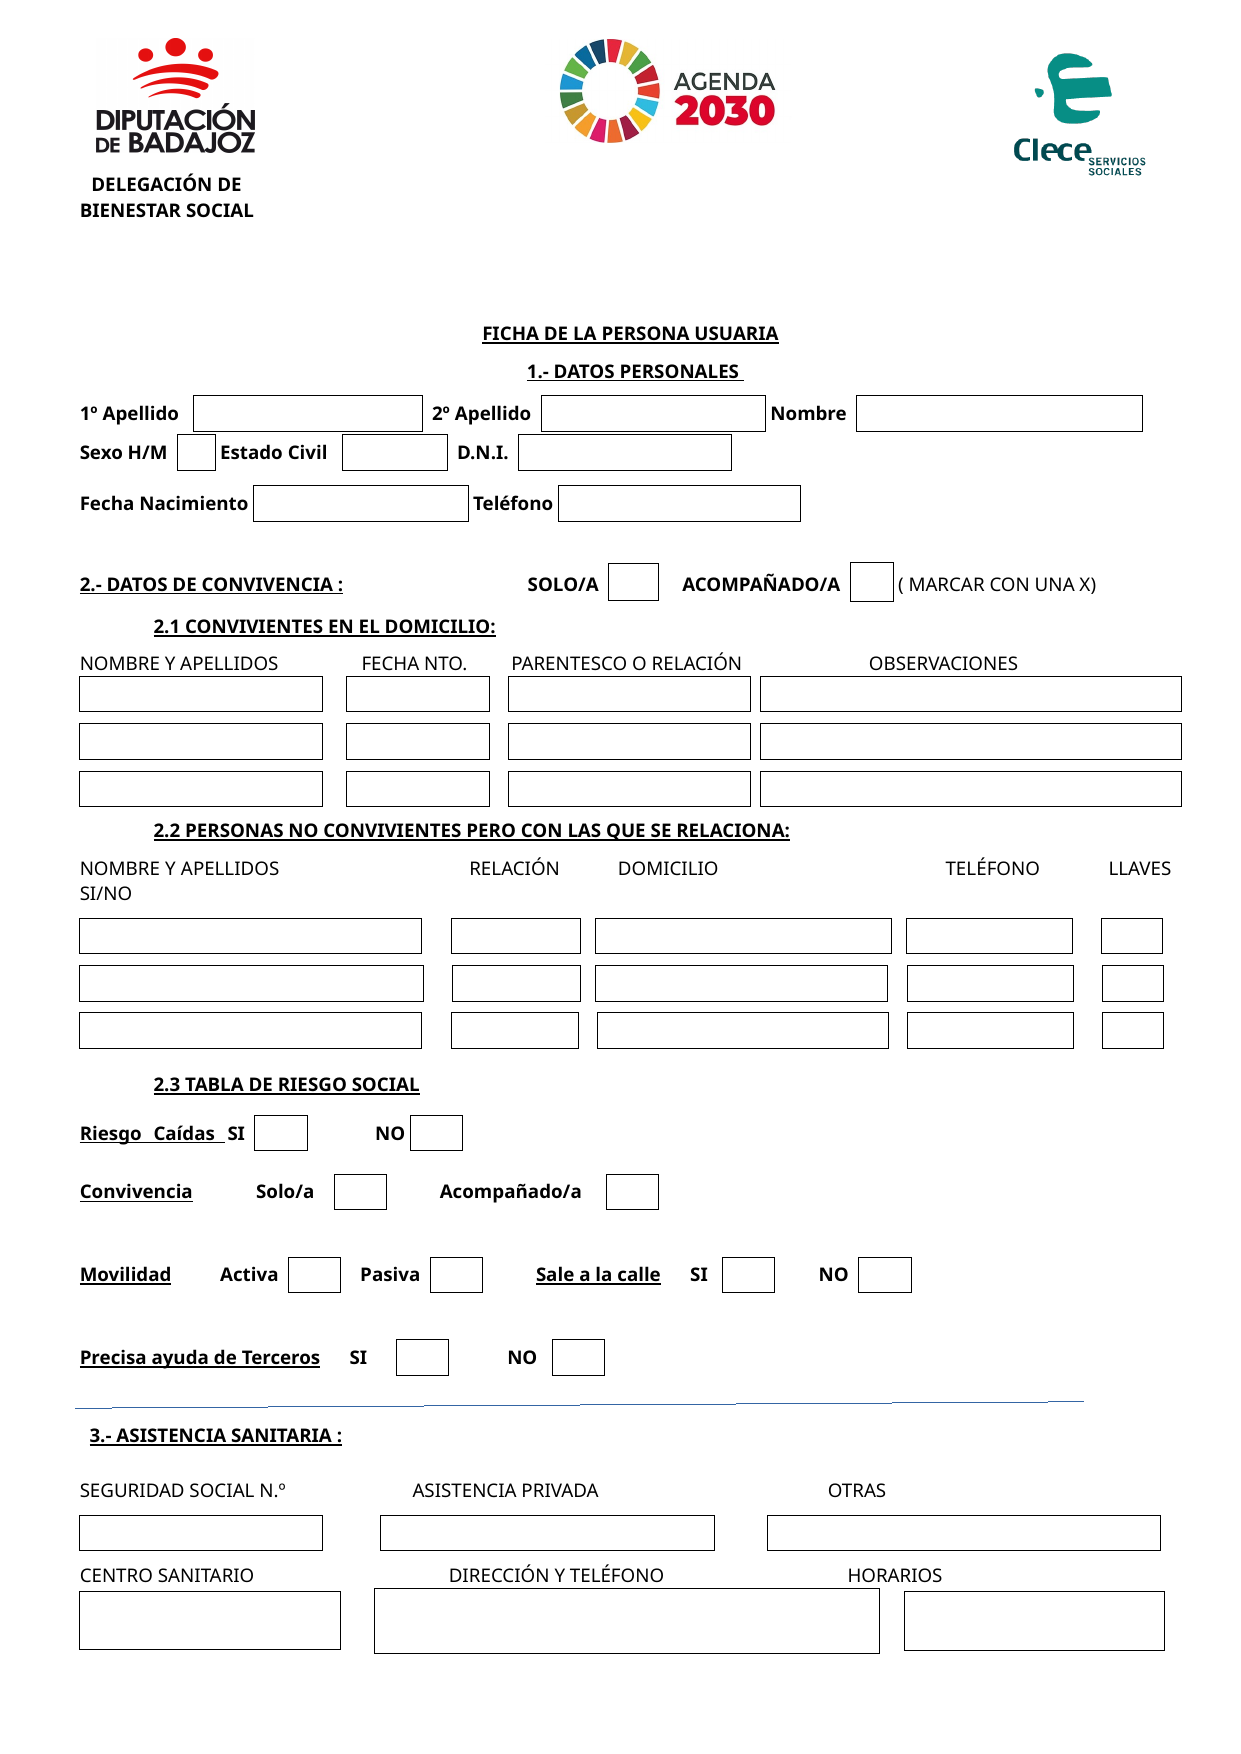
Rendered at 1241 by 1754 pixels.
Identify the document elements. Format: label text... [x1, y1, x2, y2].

text [801, 485, 1181, 521]
text [912, 1257, 1181, 1292]
text 3.- ASISTENCIA SANITARIA : [79, 1422, 1181, 1448]
text Movilidad Activa [79, 1257, 288, 1292]
text NO [449, 1339, 552, 1375]
text [659, 1174, 1181, 1209]
text 2.1 CONVIVIENTES EN EL DOMICILIO: [79, 613, 1181, 639]
text [463, 1115, 1181, 1150]
picture [544, 39, 792, 143]
text NOMBRE Y APELLIDOS FECHA NTO. PARENTESCO O RELACIÓN OBSERVACIONES [79, 651, 1181, 712]
text 2.- DATOS DE CONVIVENCIA : SOLO/A ACOMPAÑADO/A [79, 562, 850, 601]
text NO [308, 1115, 410, 1150]
text Pasiva [341, 1257, 430, 1292]
text NO [775, 1257, 858, 1292]
text Convivencia Solo/a [79, 1174, 334, 1209]
text 1º Apellido 2º Apellido Nombre Sexo H/M Estado Civil D.N.I. [79, 395, 1181, 470]
text ( MARCAR CON UNA X) [894, 562, 1181, 601]
text 1.- DATOS PERSONALES [79, 358, 1181, 383]
text Sale a la calle SI [483, 1257, 722, 1292]
text CENTRO SANITARIO DIRECCIÓN Y TELÉFONO HORARIOS [79, 1562, 1181, 1653]
text Acompañado/a [387, 1174, 606, 1209]
text Precisa ayuda de Terceros SI [79, 1339, 396, 1375]
text 2.3 TABLA DE RIESGO SOCIAL [79, 1072, 1181, 1097]
text SEGURIDAD SOCIAL N.º ASISTENCIA PRIVADA OTRAS [79, 1478, 1181, 1503]
text [605, 1339, 1181, 1375]
text FICHA DE LA PERSONA USUARIA [79, 321, 1181, 346]
text 2.2 PERSONAS NO CONVIVIENTES PERO CON LAS QUE SE RELACIONA: [79, 818, 1181, 843]
text Fecha Nacimiento [79, 485, 253, 521]
picture [1000, 38, 1161, 191]
text NOMBRE Y APELLIDOS RELACIÓN DOMICILIO TELÉFONO LLAVES SI/NO [79, 855, 1181, 906]
text Riesgo Caídas SI [79, 1115, 254, 1150]
text Teléfono [469, 485, 558, 521]
